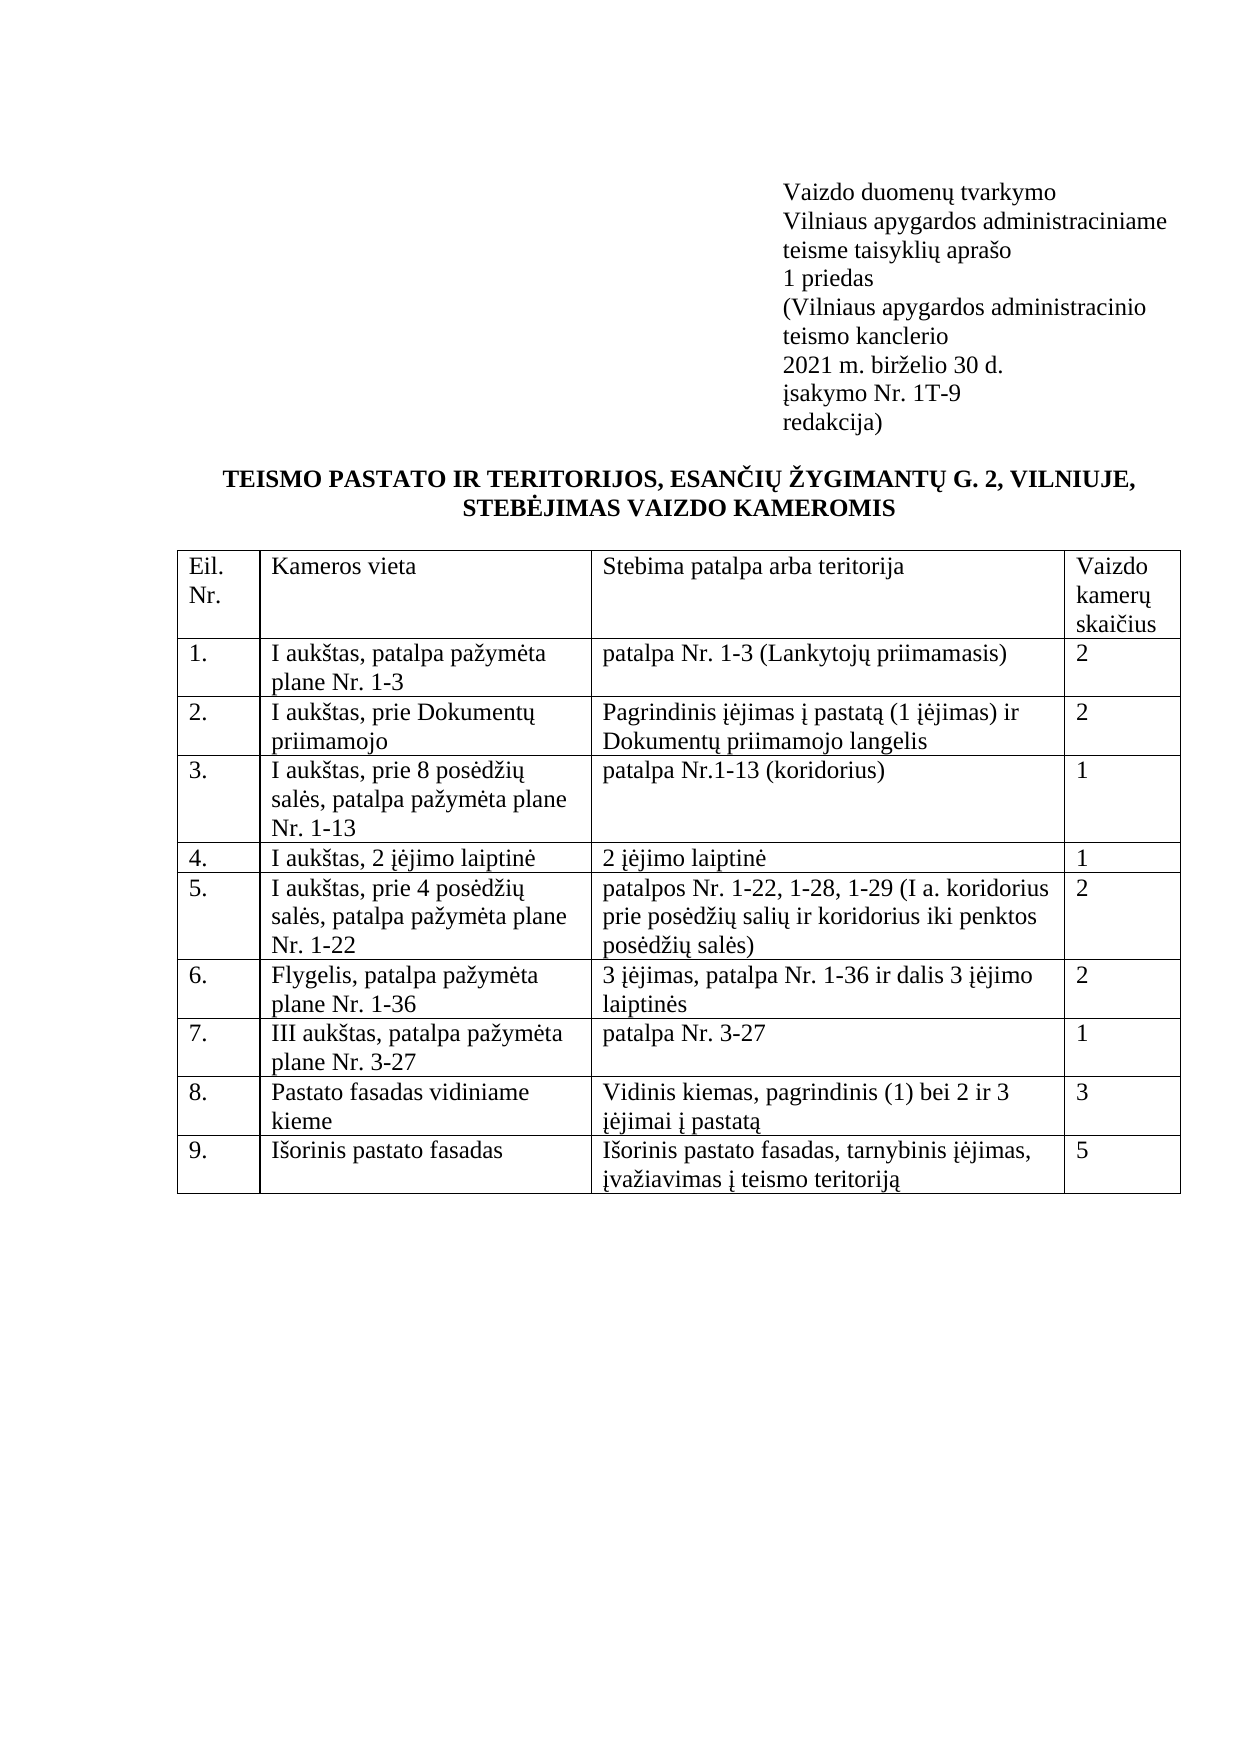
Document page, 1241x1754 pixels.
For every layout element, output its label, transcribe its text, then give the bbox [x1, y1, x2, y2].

text redakcija) [177, 407, 1181, 436]
table_cell 3 [1065, 1077, 1180, 1134]
table_cell Flygelis, patalpa pažymėta plane Nr. 1-36 [261, 960, 591, 1017]
table_cell 8. [178, 1077, 259, 1134]
table_cell 5 [1065, 1136, 1180, 1193]
table_cell 1 [1065, 1019, 1180, 1076]
table_cell Pagrindinis įėjimas į pastatą (1 įėjimas) ir Dokumentų priimamojo langelis [592, 697, 1064, 754]
table_cell 3. [178, 756, 259, 842]
table_cell 1 [1065, 756, 1180, 842]
table_cell 1 [1065, 843, 1180, 872]
table_cell 6. [178, 960, 259, 1017]
table_header Stebima patalpa arba teritorija [592, 551, 1064, 637]
table_cell patalpa Nr.1-13 (koridorius) [592, 756, 1064, 842]
text TEISMO PASTATO IR TERITORIJOS, ESANČIŲ ŽYGIMANTŲ G. 2, VILNIUJE, [177, 464, 1181, 493]
table_cell 2 [1065, 873, 1180, 959]
table_cell 1. [178, 639, 259, 696]
table_cell I aukštas, prie 8 posėdžių salės, patalpa pažymėta plane Nr. 1-13 [261, 756, 591, 842]
text teismo kanclerio [177, 321, 1181, 350]
table_cell I aukštas, 2 įėjimo laiptinė [261, 843, 591, 872]
text Vaizdo duomenų tvarkymo [783, 177, 1181, 206]
text STEBĖJIMAS VAIZDO KAMEROMIS [177, 493, 1181, 521]
table_header Kameros vieta [261, 551, 591, 637]
table_cell patalpa Nr. 3-27 [592, 1019, 1064, 1076]
table_cell III aukštas, patalpa pažymėta plane Nr. 3-27 [261, 1019, 591, 1076]
table_cell 2 įėjimo laiptinė [592, 843, 1064, 872]
text teisme taisyklių aprašo [783, 235, 1181, 263]
table_cell 7. [178, 1019, 259, 1076]
table_cell patalpos Nr. 1-22, 1-28, 1-29 (I a. koridorius prie posėdžių salių ir koridorius iki penktos posėdžių salės) [592, 873, 1064, 959]
table_cell Išorinis pastato fasadas [261, 1136, 591, 1193]
text 2021 m. birželio 30 d. [177, 350, 1181, 378]
table_cell I aukštas, prie 4 posėdžių salės, patalpa pažymėta plane Nr. 1-22 [261, 873, 591, 959]
text 1 priedas [177, 263, 1181, 292]
text įsakymo Nr. 1T-9 [177, 378, 1181, 407]
table_cell Išorinis pastato fasadas, tarnybinis įėjimas, įvažiavimas į teismo teritoriją [592, 1136, 1064, 1193]
table_cell I aukštas, patalpa pažymėta plane Nr. 1-3 [261, 639, 591, 696]
table_cell 2 [1065, 960, 1180, 1017]
table_cell 3 įėjimas, patalpa Nr. 1-36 ir dalis 3 įėjimo laiptinės [592, 960, 1064, 1017]
table_cell Pastato fasadas vidiniame kieme [261, 1077, 591, 1134]
text (Vilniaus apygardos administracinio [177, 292, 1181, 321]
table_cell patalpa Nr. 1-3 (Lankytojų priimamasis) [592, 639, 1064, 696]
table_cell 5. [178, 873, 259, 959]
table_cell 9. [178, 1136, 259, 1193]
table_cell 4. [178, 843, 259, 872]
text Vilniaus apygardos administraciniame [783, 206, 1181, 235]
table_header Vaizdo kamerų skaičius [1065, 551, 1180, 637]
table_cell Vidinis kiemas, pagrindinis (1) bei 2 ir 3 įėjimai į pastatą [592, 1077, 1064, 1134]
table_cell 2 [1065, 639, 1180, 696]
table_cell 2 [1065, 697, 1180, 754]
table_cell I aukštas, prie Dokumentų priimamojo [261, 697, 591, 754]
table_header Eil. Nr. [178, 551, 259, 637]
table_cell 2. [178, 697, 259, 754]
